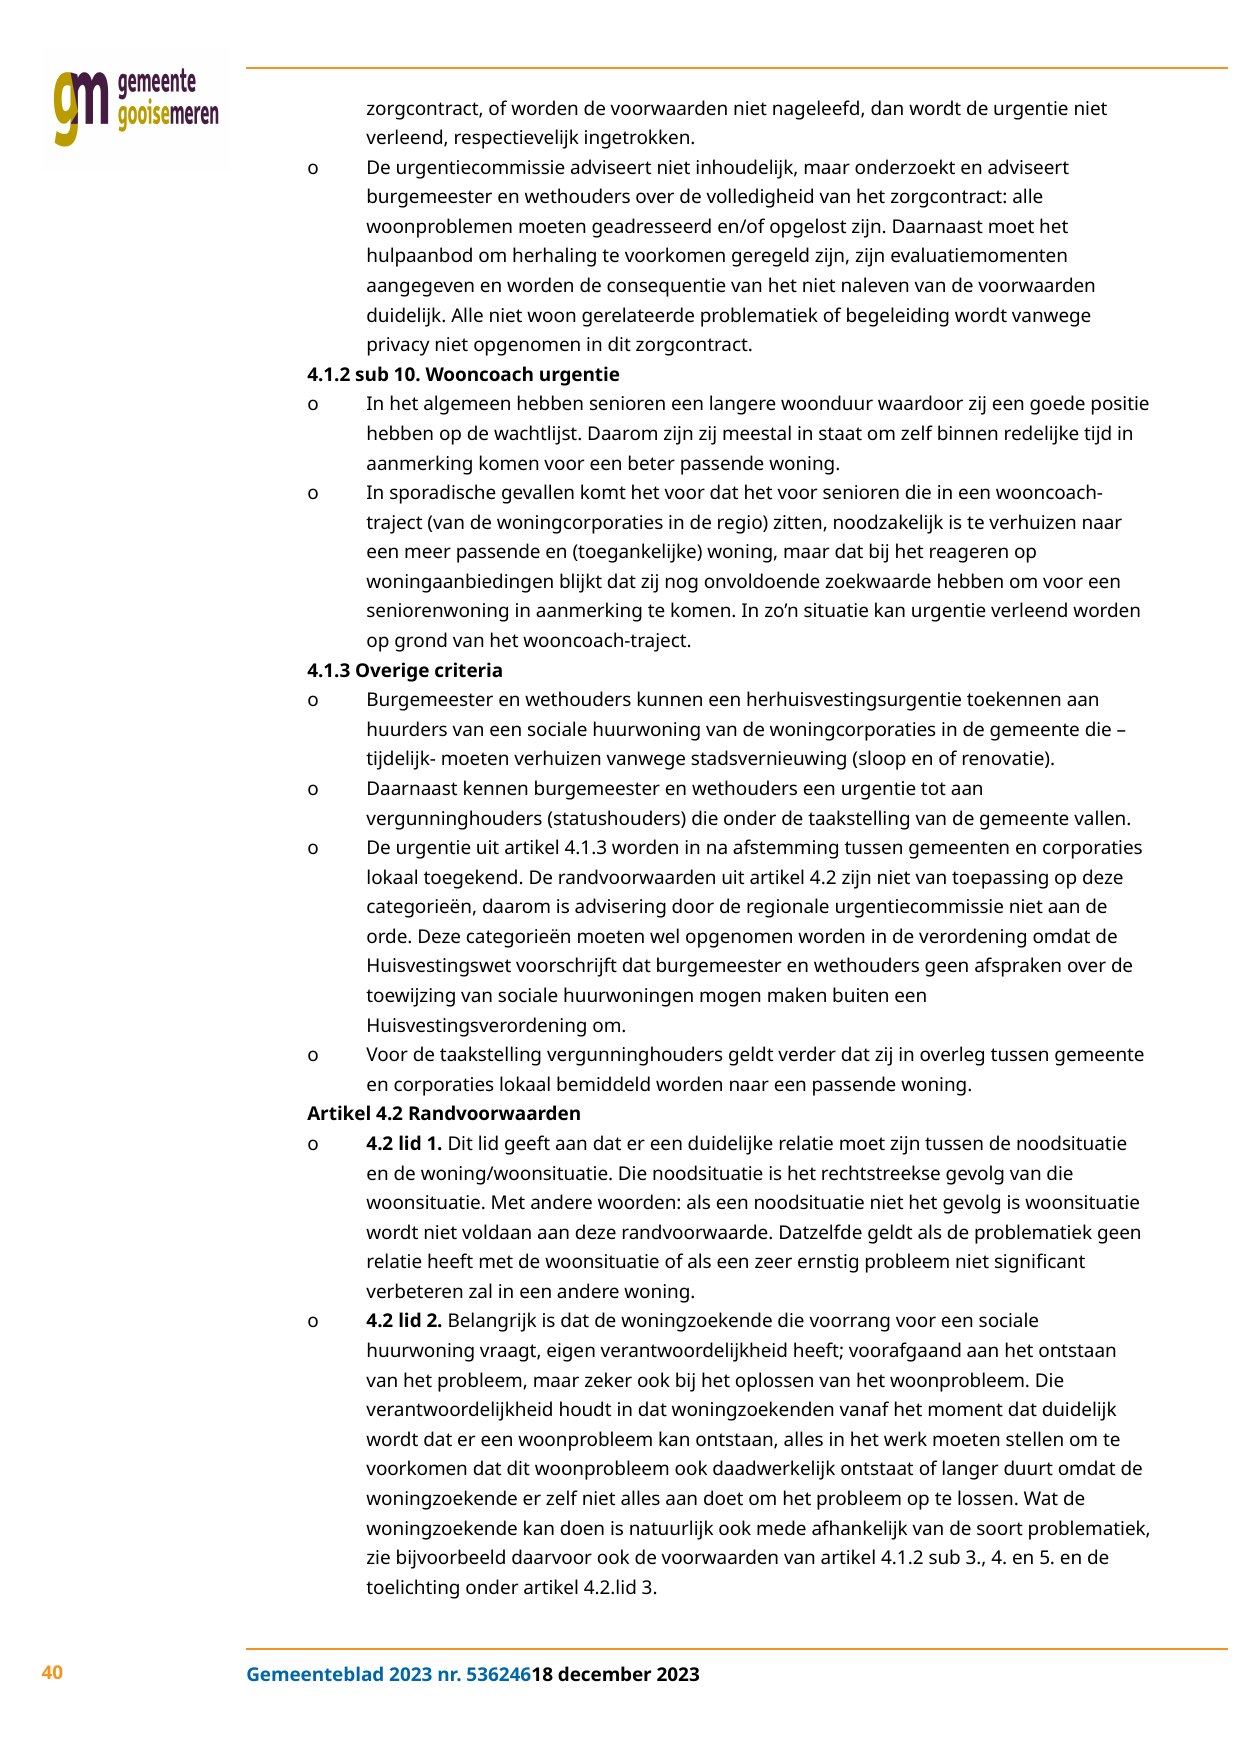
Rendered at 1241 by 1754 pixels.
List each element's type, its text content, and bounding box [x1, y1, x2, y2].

list Artikel 4.2 Randvoorwaarden [248, 1101, 1152, 1126]
list 4.1.2 sub 10. Wooncoach urgentie [248, 361, 1152, 387]
picture [41, 47, 231, 172]
list 4.2 lid 1. Dit lid geeft aan dat er een duidelijke relatie moet zijn tussen de noodsituatie en de woning/woonsituatie. Die noodsituatie is het rechtstreekse gevolg van die woonsituatie. Met andere woorden: als een noodsituatie niet het gevolg is woonsituatie wordt niet voldaan aan deze randvoorwaarde. Datzelfde geldt als de problematiek geen relatie heeft met de woonsituatie of als een zeer ernstig probleem niet significant verbeteren zal in een andere woning. [307, 1130, 1152, 1304]
list Burgemeester en wethouders kunnen een herhuisvestingsurgentie toekennen aan huurders van een sociale huurwoning van de woningcorporaties in de gemeente die –tijdelijk- moeten verhuizen vanwege stadsvernieuwing (sloop en of renovatie). [307, 686, 1152, 771]
list In het algemeen hebben senioren een langere woonduur waardoor zij een goede positie hebben op de wachtlijst. Daarom zijn zij meestal in staat om zelf binnen redelijke tijd in aanmerking komen voor een beter passende woning. [307, 391, 1152, 476]
list Daarnaast kennen burgemeester en wethouders een urgentie tot aan vergunninghouders (statushouders) die onder de taakstelling van de gemeente vallen. [307, 775, 1152, 831]
list 4.2 lid 2. Belangrijk is dat de woningzoekende die voorrang voor een sociale huurwoning vraagt, eigen verantwoordelijkheid heeft; voorafgaand aan het ontstaan van het probleem, maar zeker ook bij het oplossen van het woonprobleem. Die verantwoordelijkheid houdt in dat woningzoekenden vanaf het moment dat duidelijk wordt dat er een woonprobleem kan ontstaan, alles in het werk moeten stellen om te voorkomen dat dit woonprobleem ook daadwerkelijk ontstaat of langer duurt omdat de woningzoekende er zelf niet alles aan doet om het probleem op te lossen. Wat de woningzoekende kan doen is natuurlijk ook mede afhankelijk van de soort problematiek, zie bijvoorbeeld daarvoor ook de voorwaarden van artikel 4.1.2 sub 3., 4. en 5. en de toelichting onder artikel 4.2.lid 3. [307, 1308, 1152, 1600]
list De urgentie uit artikel 4.1.3 worden in na afstemming tussen gemeenten en corporaties lokaal toegekend. De randvoorwaarden uit artikel 4.2 zijn niet van toepassing op deze categorieën, daarom is advisering door de regionale urgentiecommissie niet aan de orde. Deze categorieën moeten wel opgenomen worden in de verordening omdat de Huisvestingswet voorschrijft dat burgemeester en wethouders geen afspraken over de toewijzing van sociale huurwoningen mogen maken buiten een Huisvestingsverordening om. [307, 834, 1152, 1038]
list In sporadische gevallen komt het voor dat het voor senioren die in een wooncoach-traject (van de woningcorporaties in de regio) zitten, noodzakelijk is te verhuizen naar een meer passende en (toegankelijke) woning, maar dat bij het reageren op woningaanbiedingen blijkt dat zij nog onvoldoende zoekwaarde hebben om voor een seniorenwoning in aanmerking te komen. In zo’n situatie kan urgentie verleend worden op grond van het wooncoach-traject. [307, 479, 1152, 653]
list 4.1.3 Overige criteria [248, 657, 1152, 683]
list De urgentiecommissie adviseert niet inhoudelijk, maar onderzoekt en adviseert burgemeester en wethouders over de volledigheid van het zorgcontract: alle woonproblemen moeten geadresseerd en/of opgelost zijn. Daarnaast moet het hulpaanbod om herhaling te voorkomen geregeld zijn, zijn evaluatiemomenten aangegeven en worden de consequentie van het niet naleven van de voorwaarden duidelijk. Alle niet woon gerelateerde problematiek of begeleiding wordt vanwege privacy niet opgenomen in dit zorgcontract. [307, 154, 1152, 357]
list zorgcontract, of worden de voorwaarden niet nageleefd, dan wordt de urgentie niet verleend, respectievelijk ingetrokken. [307, 95, 1152, 150]
list Voor de taakstelling vergunninghouders geldt verder dat zij in overleg tussen gemeente en corporaties lokaal bemiddeld worden naar een passende woning. [307, 1041, 1152, 1097]
